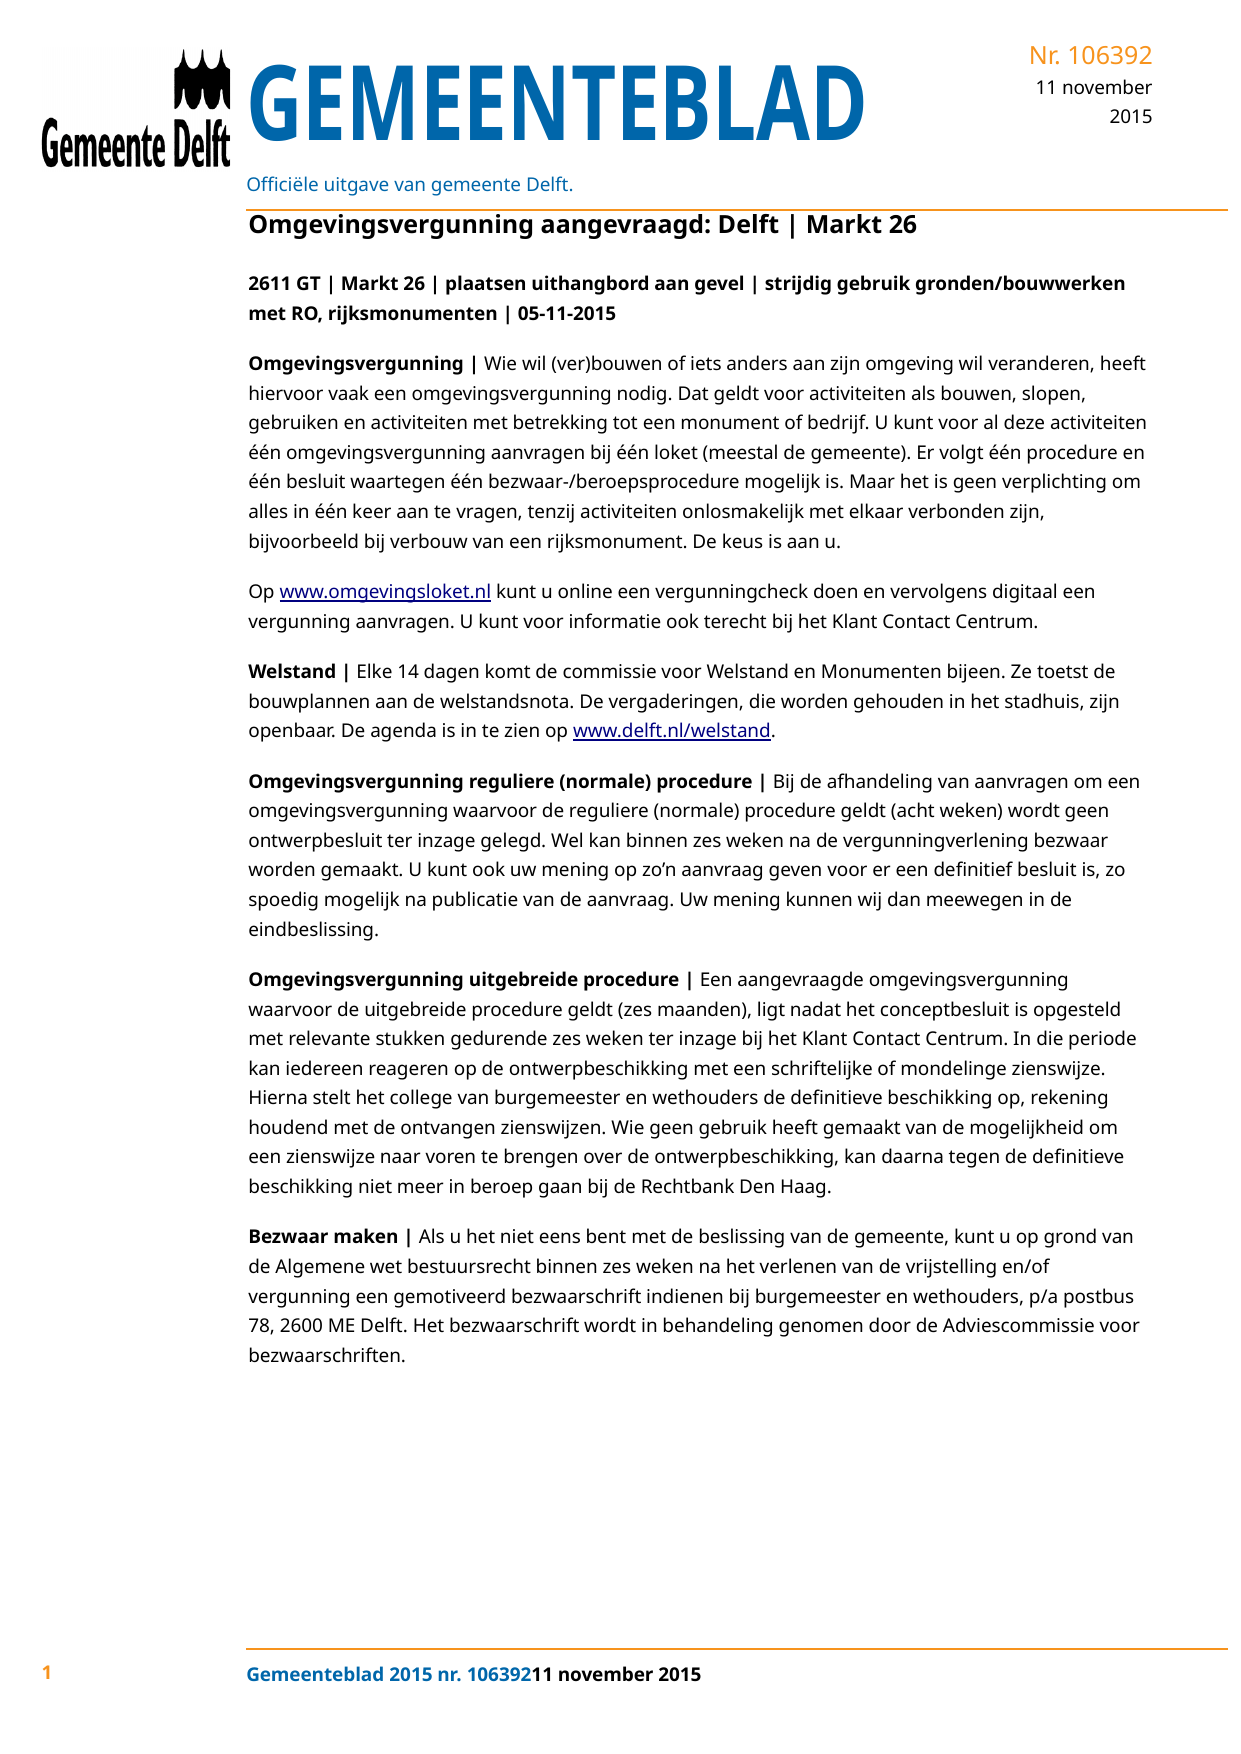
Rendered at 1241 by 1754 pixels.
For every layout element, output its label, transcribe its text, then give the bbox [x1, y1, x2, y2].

text Omgevingsvergunning reguliere (normale) procedure | Bij de afhandeling van aanvragen om een omgevingsvergunning waarvoor de reguliere (normale) procedure geldt (acht weken) wordt geen ontwerpbesluit ter inzage gelegd. Wel kan binnen zes weken na de vergunningverlening bezwaar worden gemaakt. U kunt ook uw mening op zo’n aanvraag geven voor er een definitief besluit is, zo spoedig mogelijk na publicatie van de aanvraag. Uw mening kunnen wij dan meewegen in de eindbeslissing. [248, 768, 1152, 941]
text 2611 GT | Markt 26 | plaatsen uithangbord aan gevel | strijdig gebruik gronden/bouwwerken met RO, rijksmonumenten | 05-11-2015 [248, 270, 1152, 326]
text Omgevingsvergunning uitgebreide procedure | Een aangevraagde omgevingsvergunning waarvoor de uitgebreide procedure geldt (zes maanden), ligt nadat het conceptbesluit is opgesteld met relevante stukken gedurende zes weken ter inzage bij het Klant Contact Centrum. In die periode kan iedereen reageren op de ontwerpbeschikking met een schriftelijke of mondelinge zienswijze. Hierna stelt het college van burgemeester en wethouders de definitieve beschikking op, rekening houdend met de ontvangen zienswijzen. Wie geen gebruik heeft gemaakt van de mogelijkheid om een zienswijze naar voren te brengen over de ontwerpbeschikking, kan daarna tegen de definitieve beschikking niet meer in beroep gaan bij de Rechtbank Den Haag. [248, 966, 1152, 1199]
text Welstand | Elke 14 dagen komt de commissie voor Welstand en Monumenten bijeen. Ze toetst de bouwplannen aan de welstandsnota. De vergaderingen, die worden gehouden in het stadhuis, zijn openbaar. De agenda is in te zien op www.delft.nl/welstand. [248, 658, 1152, 743]
text Omgevingsvergunning | Wie wil (ver)bouwen of iets anders aan zijn omgeving wil veranderen, heeft hiervoor vaak een omgevingsvergunning nodig. Dat geldt voor activiteiten als bouwen, slopen, gebruiken en activiteiten met betrekking tot een monument of bedrijf. U kunt voor al deze activiteiten één omgevingsvergunning aanvragen bij één loket (meestal de gemeente). Er volgt één procedure en één besluit waartegen één bezwaar-/beroepsprocedure mogelijk is. Maar het is geen verplichting om alles in één keer aan te vragen, tenzij activiteiten onlosmakelijk met elkaar verbonden zijn, bijvoorbeeld bij verbouw van een rijksmonument. De keus is aan u. [248, 350, 1152, 553]
text Bezwaar maken | Als u het niet eens bent met de beslissing van de gemeente, kunt u op grond van de Algemene wet bestuursrecht binnen zes weken na het verlenen van de vrijstelling en/of vergunning een gemotiveerd bezwaarschrift indienen bij burgemeester en wethouders, p/a postbus 78, 2600 ME Delft. Het bezwaarschrift wordt in behandeling genomen door de Adviescommissie voor bezwaarschriften. [248, 1224, 1152, 1368]
picture [41, 47, 231, 172]
text Op www.omgevingsloket.nl kunt u online een vergunningcheck doen en vervolgens digitaal een vergunning aanvragen. U kunt voor informatie ook terecht bij het Klant Contact Centrum. [248, 578, 1152, 633]
text Omgevingsvergunning aangevraagd: Delft | Markt 26 [248, 211, 1152, 241]
